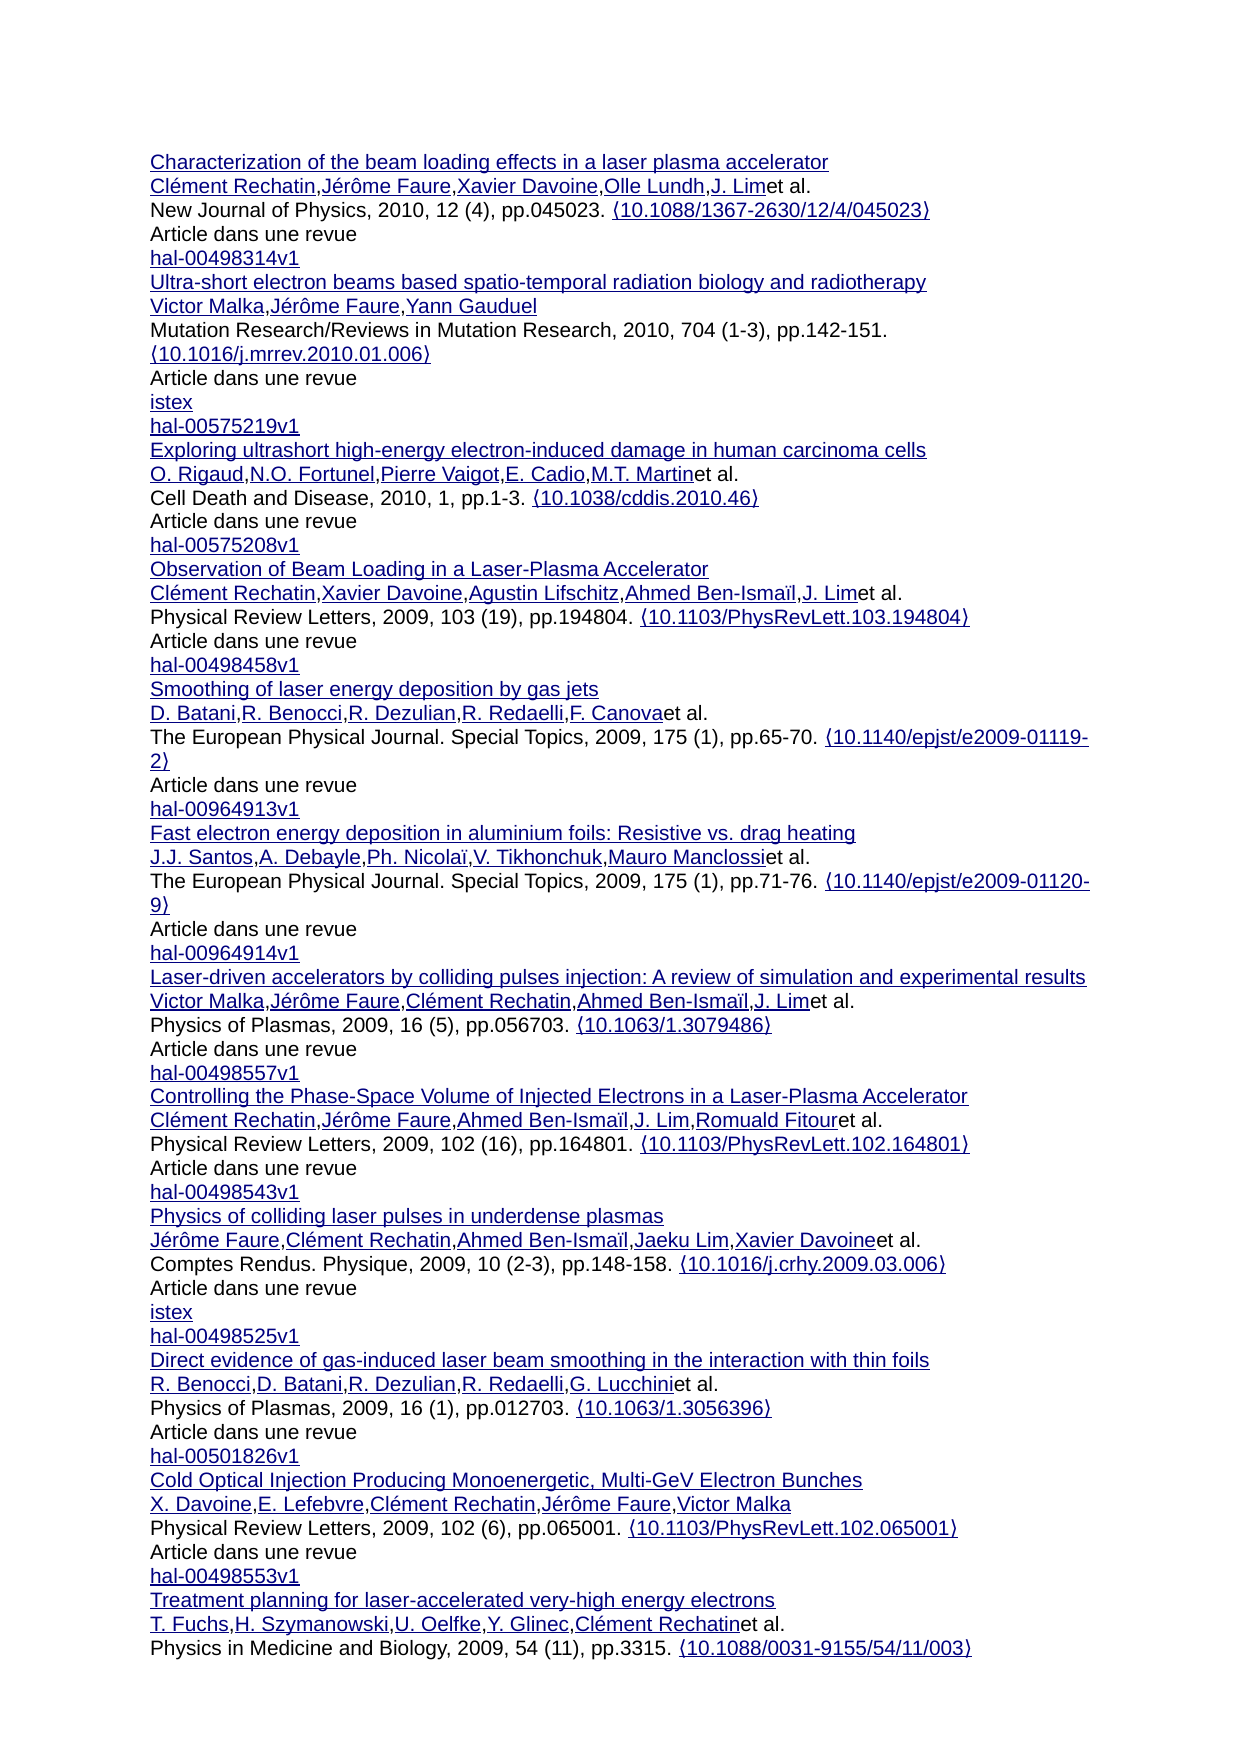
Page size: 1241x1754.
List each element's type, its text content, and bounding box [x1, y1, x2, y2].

table_cell Direct evidence of gas-induced laser beam smoothing in the interaction with thin foils R. Benocci,D. Batani,R. Dezulian,R. Redaelli,G. Lucchiniet al. Physics of Plasmas, 2009, 16 (1), pp.012703. ⟨10.1063/1.3056396⟩ Article dans une revue hal-00501826v1 [150, 1348, 1090, 1468]
table_cell Controlling the Phase-Space Volume of Injected Electrons in a Laser-Plasma Accelerator Clément Rechatin,Jérôme Faure,Ahmed Ben-Ismaïl,J. Lim,Romuald Fitouret al. Physical Review Letters, 2009, 102 (16), pp.164801. ⟨10.1103/PhysRevLett.102.164801⟩ Article dans une revue hal-00498543v1 [150, 1084, 1090, 1204]
table_cell Fast electron energy deposition in aluminium foils: Resistive vs. drag heating J.J. Santos,A. Debayle,Ph. Nicolaï,V. Tikhonchuk,Mauro Manclossiet al. The European Physical Journal. Special Topics, 2009, 175 (1), pp.71-76. ⟨10.1140/epjst/e2009-01120-9⟩ Article dans une revue hal-00964914v1 [150, 821, 1090, 964]
table_cell Treatment planning for laser-accelerated very-high energy electrons T. Fuchs,H. Szymanowski,U. Oelfke,Y. Glinec,Clément Rechatinet al. Physics in Medicine and Biology, 2009, 54 (11), pp.3315. ⟨10.1088/0031-9155/54/11/003⟩ [150, 1588, 1090, 1659]
table_cell Exploring ultrashort high-energy electron-induced damage in human carcinoma cells O. Rigaud,N.O. Fortunel,Pierre Vaigot,E. Cadio,M.T. Martinet al. Cell Death and Disease, 2010, 1, pp.1-3. ⟨10.1038/cddis.2010.46⟩ Article dans une revue hal-00575208v1 [150, 438, 1090, 557]
table_cell Cold Optical Injection Producing Monoenergetic, Multi-GeV Electron Bunches X. Davoine,E. Lefebvre,Clément Rechatin,Jérôme Faure,Victor Malka Physical Review Letters, 2009, 102 (6), pp.065001. ⟨10.1103/PhysRevLett.102.065001⟩ Article dans une revue hal-00498553v1 [150, 1468, 1090, 1587]
table_cell Characterization of the beam loading effects in a laser plasma accelerator Clément Rechatin,Jérôme Faure,Xavier Davoine,Olle Lundh,J. Limet al. New Journal of Physics, 2010, 12 (4), pp.045023. ⟨10.1088/1367-2630/12/4/045023⟩ Article dans une revue hal-00498314v1 [150, 150, 1090, 270]
table_cell Smoothing of laser energy deposition by gas jets D. Batani,R. Benocci,R. Dezulian,R. Redaelli,F. Canovaet al. The European Physical Journal. Special Topics, 2009, 175 (1), pp.65-70. ⟨10.1140/epjst/e2009-01119-2⟩ Article dans une revue hal-00964913v1 [150, 677, 1090, 821]
table_cell Laser-driven accelerators by colliding pulses injection: A review of simulation and experimental results Victor Malka,Jérôme Faure,Clément Rechatin,Ahmed Ben-Ismaïl,J. Limet al. Physics of Plasmas, 2009, 16 (5), pp.056703. ⟨10.1063/1.3079486⟩ Article dans une revue hal-00498557v1 [150, 965, 1090, 1084]
table_cell Physics of colliding laser pulses in underdense plasmas Jérôme Faure,Clément Rechatin,Ahmed Ben-Ismaïl,Jaeku Lim,Xavier Davoineet al. Comptes Rendus. Physique, 2009, 10 (2-3), pp.148-158. ⟨10.1016/j.crhy.2009.03.006⟩ Article dans une revue istex hal-00498525v1 [150, 1204, 1090, 1348]
table_cell Ultra-short electron beams based spatio-temporal radiation biology and radiotherapy Victor Malka,Jérôme Faure,Yann Gauduel Mutation Research/Reviews in Mutation Research, 2010, 704 (1-3), pp.142-151. ⟨10.1016/j.mrrev.2010.01.006⟩ Article dans une revue istex hal-00575219v1 [150, 270, 1090, 437]
table_cell Observation of Beam Loading in a Laser-Plasma Accelerator Clément Rechatin,Xavier Davoine,Agustin Lifschitz,Ahmed Ben-Ismaïl,J. Limet al. Physical Review Letters, 2009, 103 (19), pp.194804. ⟨10.1103/PhysRevLett.103.194804⟩ Article dans une revue hal-00498458v1 [150, 557, 1090, 677]
